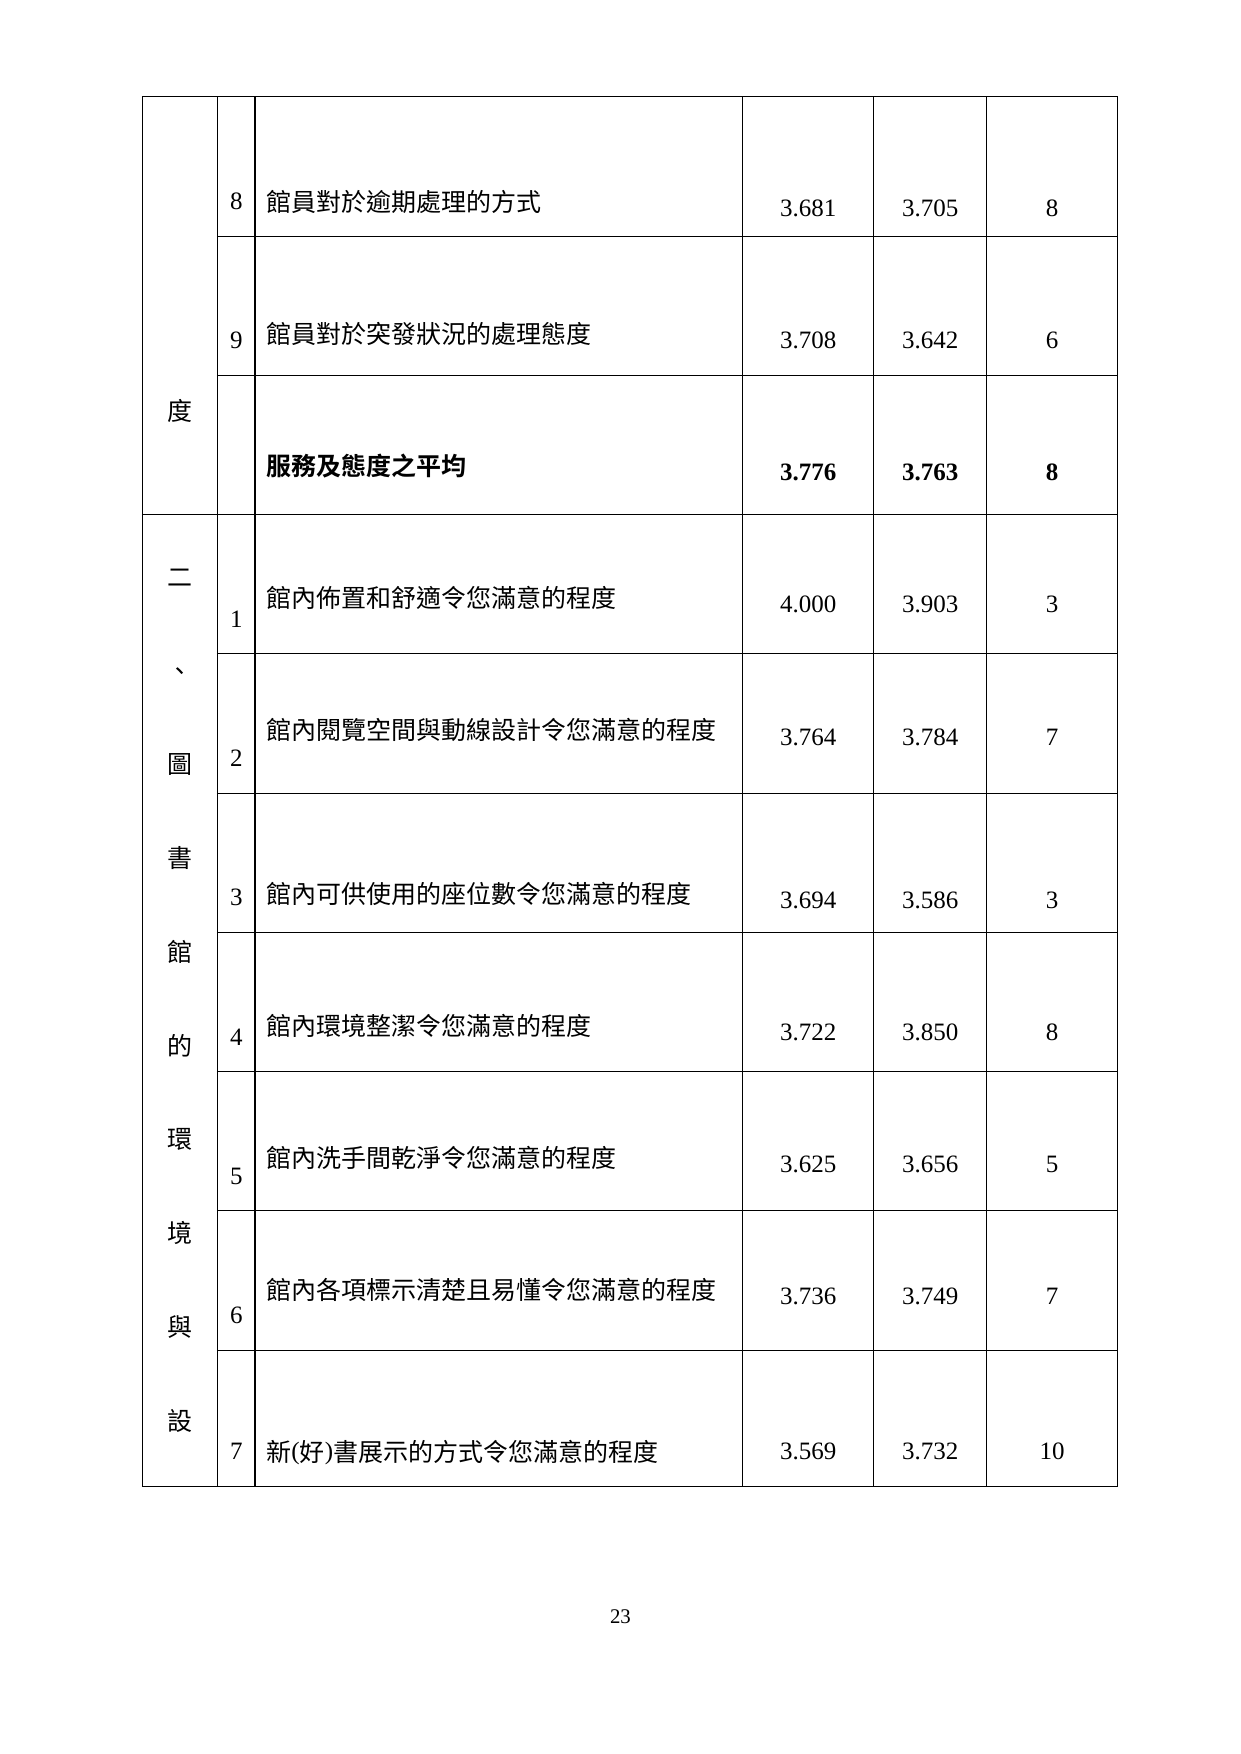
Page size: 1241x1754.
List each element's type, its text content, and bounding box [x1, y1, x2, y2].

table_cell 館內佈置和舒適令您滿意的程度 [256, 515, 742, 653]
table_cell 3.732 [874, 1351, 986, 1486]
table_cell 3.642 [874, 237, 986, 375]
table_cell 服務及態度之平均 [256, 376, 742, 514]
table_cell 3.749 [874, 1211, 986, 1350]
table_cell 4.000 [743, 515, 873, 653]
table_cell 5 [218, 1072, 254, 1210]
table_cell 7 [218, 1351, 254, 1486]
table_cell 3 [987, 794, 1117, 932]
table_cell 8 [987, 376, 1117, 514]
table_cell 3.586 [874, 794, 986, 932]
table_cell 8 [987, 933, 1117, 1071]
table_cell 9 [218, 237, 254, 375]
table_cell 8 [218, 97, 254, 236]
table_cell 3.569 [743, 1351, 873, 1486]
table_cell 館內環境整潔令您滿意的程度 [256, 933, 742, 1071]
table_cell 3 [987, 515, 1117, 653]
table_cell 3.764 [743, 654, 873, 793]
table_cell 館內可供使用的座位數令您滿意的程度 [256, 794, 742, 932]
table_cell 新(好)書展示的方式令您滿意的程度 [256, 1351, 742, 1486]
table_cell 5 [987, 1072, 1117, 1210]
table_cell 3.903 [874, 515, 986, 653]
table_cell 10 [987, 1351, 1117, 1486]
table_cell 3.625 [743, 1072, 873, 1210]
table_cell 館內各項標示清楚且易懂令您滿意的程度 [256, 1211, 742, 1350]
table_cell 3.736 [743, 1211, 873, 1350]
table_cell 館內閱覽空間與動線設計令您滿意的程度 [256, 654, 742, 793]
table_cell 館員對於逾期處理的方式 [256, 97, 742, 236]
table_cell 館內洗手間乾淨令您滿意的程度 [256, 1072, 742, 1210]
table_cell 3.705 [874, 97, 986, 236]
table_cell 2 [218, 654, 254, 793]
table_cell 1 [218, 515, 254, 653]
table_cell 3.763 [874, 376, 986, 514]
table_cell 3.708 [743, 237, 873, 375]
table_cell 館員對於突發狀況的處理態度 [256, 237, 742, 375]
table_cell 3 [218, 794, 254, 932]
table_cell 7 [987, 654, 1117, 793]
table_cell 8 [987, 97, 1117, 236]
table_cell 6 [218, 1211, 254, 1350]
table_cell [218, 376, 254, 514]
table_cell 度 [143, 97, 217, 514]
table_cell 二、圖書館的環境與設備 [143, 515, 217, 1486]
table_cell 3.784 [874, 654, 986, 793]
table_cell 3.776 [743, 376, 873, 514]
table_cell 3.722 [743, 933, 873, 1071]
table_cell 3.681 [743, 97, 873, 236]
table_cell 4 [218, 933, 254, 1071]
table_cell 3.656 [874, 1072, 986, 1210]
table_cell 6 [987, 237, 1117, 375]
table_cell 7 [987, 1211, 1117, 1350]
table_cell 3.850 [874, 933, 986, 1071]
table_cell 3.694 [743, 794, 873, 932]
